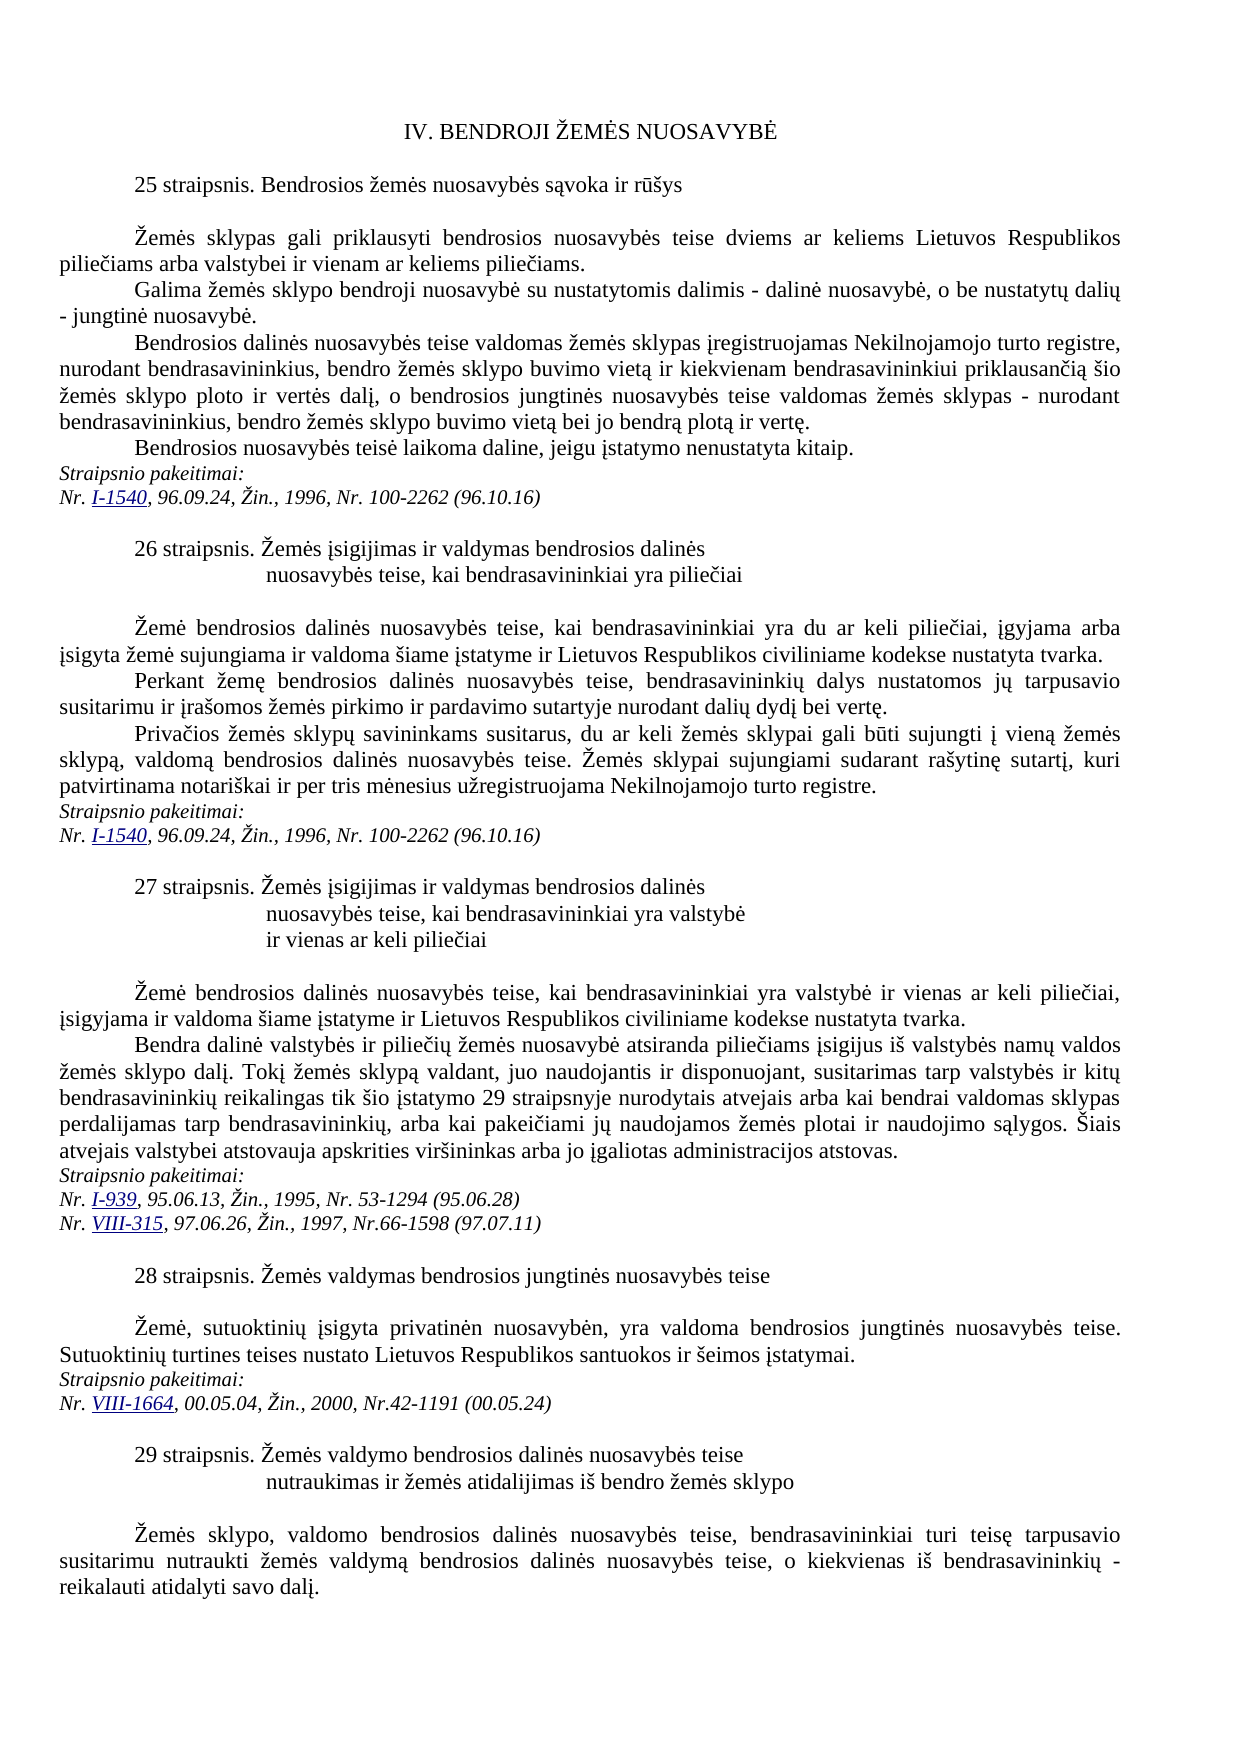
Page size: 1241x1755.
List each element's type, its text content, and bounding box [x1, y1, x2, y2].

text Straipsnio pakeitimai: [59, 461, 1122, 485]
text Nr. I-1540, 96.09.24, Žin., 1996, Nr. 100-2262 (96.10.16) [59, 485, 1122, 509]
text ir vienas ar keli piliečiai [59, 926, 1122, 952]
text nuosavybės teise, kai bendrasavininkiai yra valstybė [59, 899, 1122, 926]
text Nr. I-1540, 96.09.24, Žin., 1996, Nr. 100-2262 (96.10.16) [59, 823, 1122, 847]
text Bendrosios nuosavybės teisė laikoma daline, jeigu įstatymo nenustatyta kitaip. [59, 434, 1122, 461]
text Straipsnio pakeitimai: [59, 1163, 1122, 1187]
text 28 straipsnis. Žemės valdymas bendrosios jungtinės nuosavybės teise [59, 1262, 1122, 1288]
text Žemė bendrosios dalinės nuosavybės teise, kai bendrasavininkiai yra valstybė ir vienas ar keli piliečiai, įsigyjama ir valdoma šiame įstatyme ir Lietuvos Respublikos civiliniame kodekse nustatyta tvarka. [59, 979, 1122, 1031]
text Žemės sklypas gali priklausyti bendrosios nuosavybės teise dviems ar keliems Lietuvos Respublikos piliečiams arba valstybei ir vienam ar keliems piliečiams. [59, 223, 1122, 276]
text IV. BENDROJI ŽEMĖS NUOSAVYBĖ [59, 118, 1122, 144]
text Žemė, sutuoktinių įsigyta privatinėn nuosavybėn, yra valdoma bendrosios jungtinės nuosavybės teise. Sutuoktinių turtines teises nustato Lietuvos Respublikos santuokos ir šeimos įstatymai. [59, 1314, 1122, 1367]
text Galima žemės sklypo bendroji nuosavybė su nustatytomis dalimis - dalinė nuosavybė, o be nustatytų dalių - jungtinė nuosavybė. [59, 276, 1122, 329]
text 29 straipsnis. Žemės valdymo bendrosios dalinės nuosavybės teise [59, 1442, 1122, 1468]
text Bendra dalinė valstybės ir piliečių žemės nuosavybė atsiranda piliečiams įsigijus iš valstybės namų valdos žemės sklypo dalį. Tokį žemės sklypą valdant, juo naudojantis ir disponuojant, susitarimas tarp valstybės ir kitų bendrasavininkių reikalingas tik šio įstatymo 29 straipsnyje nurodytais atvejais arba kai bendrai valdomas sklypas perdalijamas tarp bendrasavininkių, arba kai pakeičiami jų naudojamos žemės plotai ir naudojimo sąlygos. Šiais atvejais valstybei atstovauja apskrities viršininkas arba jo įgaliotas administracijos atstovas. [59, 1031, 1122, 1163]
text Straipsnio pakeitimai: [59, 1367, 1122, 1391]
text Bendrosios dalinės nuosavybės teise valdomas žemės sklypas įregistruojamas Nekilnojamojo turto registre, nurodant bendrasavininkius, bendro žemės sklypo buvimo vietą ir kiekvienam bendrasavininkiui priklausančią šio žemės sklypo ploto ir vertės dalį, o bendrosios jungtinės nuosavybės teise valdomas žemės sklypas - nurodant bendrasavininkius, bendro žemės sklypo buvimo vietą bei jo bendrą plotą ir vertę. [59, 329, 1122, 434]
text nutraukimas ir žemės atidalijimas iš bendro žemės sklypo [59, 1468, 1122, 1494]
text 27 straipsnis. Žemės įsigijimas ir valdymas bendrosios dalinės [59, 873, 1122, 899]
text Žemės sklypo, valdomo bendrosios dalinės nuosavybės teise, bendrasavininkiai turi teisę tarpusavio susitarimu nutraukti žemės valdymą bendrosios dalinės nuosavybės teise, o kiekvienas iš bendrasavininkių - reikalauti atidalyti savo dalį. [59, 1521, 1122, 1600]
text Privačios žemės sklypų savininkams susitarus, du ar keli žemės sklypai gali būti sujungti į vieną žemės sklypą, valdomą bendrosios dalinės nuosavybės teise. Žemės sklypai sujungiami sudarant rašytinę sutartį, kuri patvirtinama notariškai ir per tris mėnesius užregistruojama Nekilnojamojo turto registre. [59, 720, 1122, 799]
text Straipsnio pakeitimai: [59, 799, 1122, 823]
text Nr. VIII-1664, 00.05.04, Žin., 2000, Nr.42-1191 (00.05.24) [59, 1391, 1122, 1415]
text Nr. VIII-315, 97.06.26, Žin., 1997, Nr.66-1598 (97.07.11) [59, 1211, 1122, 1235]
text Žemė bendrosios dalinės nuosavybės teise, kai bendrasavininkiai yra du ar keli piliečiai, įgyjama arba įsigyta žemė sujungiama ir valdoma šiame įstatyme ir Lietuvos Respublikos civiliniame kodekse nustatyta tvarka. [59, 614, 1122, 667]
text Nr. I-939, 95.06.13, Žin., 1995, Nr. 53-1294 (95.06.28) [59, 1187, 1122, 1211]
text 25 straipsnis. Bendrosios žemės nuosavybės sąvoka ir rūšys [59, 171, 1122, 197]
text 26 straipsnis. Žemės įsigijimas ir valdymas bendrosios dalinės [59, 535, 1122, 562]
text nuosavybės teise, kai bendrasavininkiai yra piliečiai [59, 562, 1122, 588]
text Perkant žemę bendrosios dalinės nuosavybės teise, bendrasavininkių dalys nustatomos jų tarpusavio susitarimu ir įrašomos žemės pirkimo ir pardavimo sutartyje nurodant dalių dydį bei vertę. [59, 667, 1122, 720]
